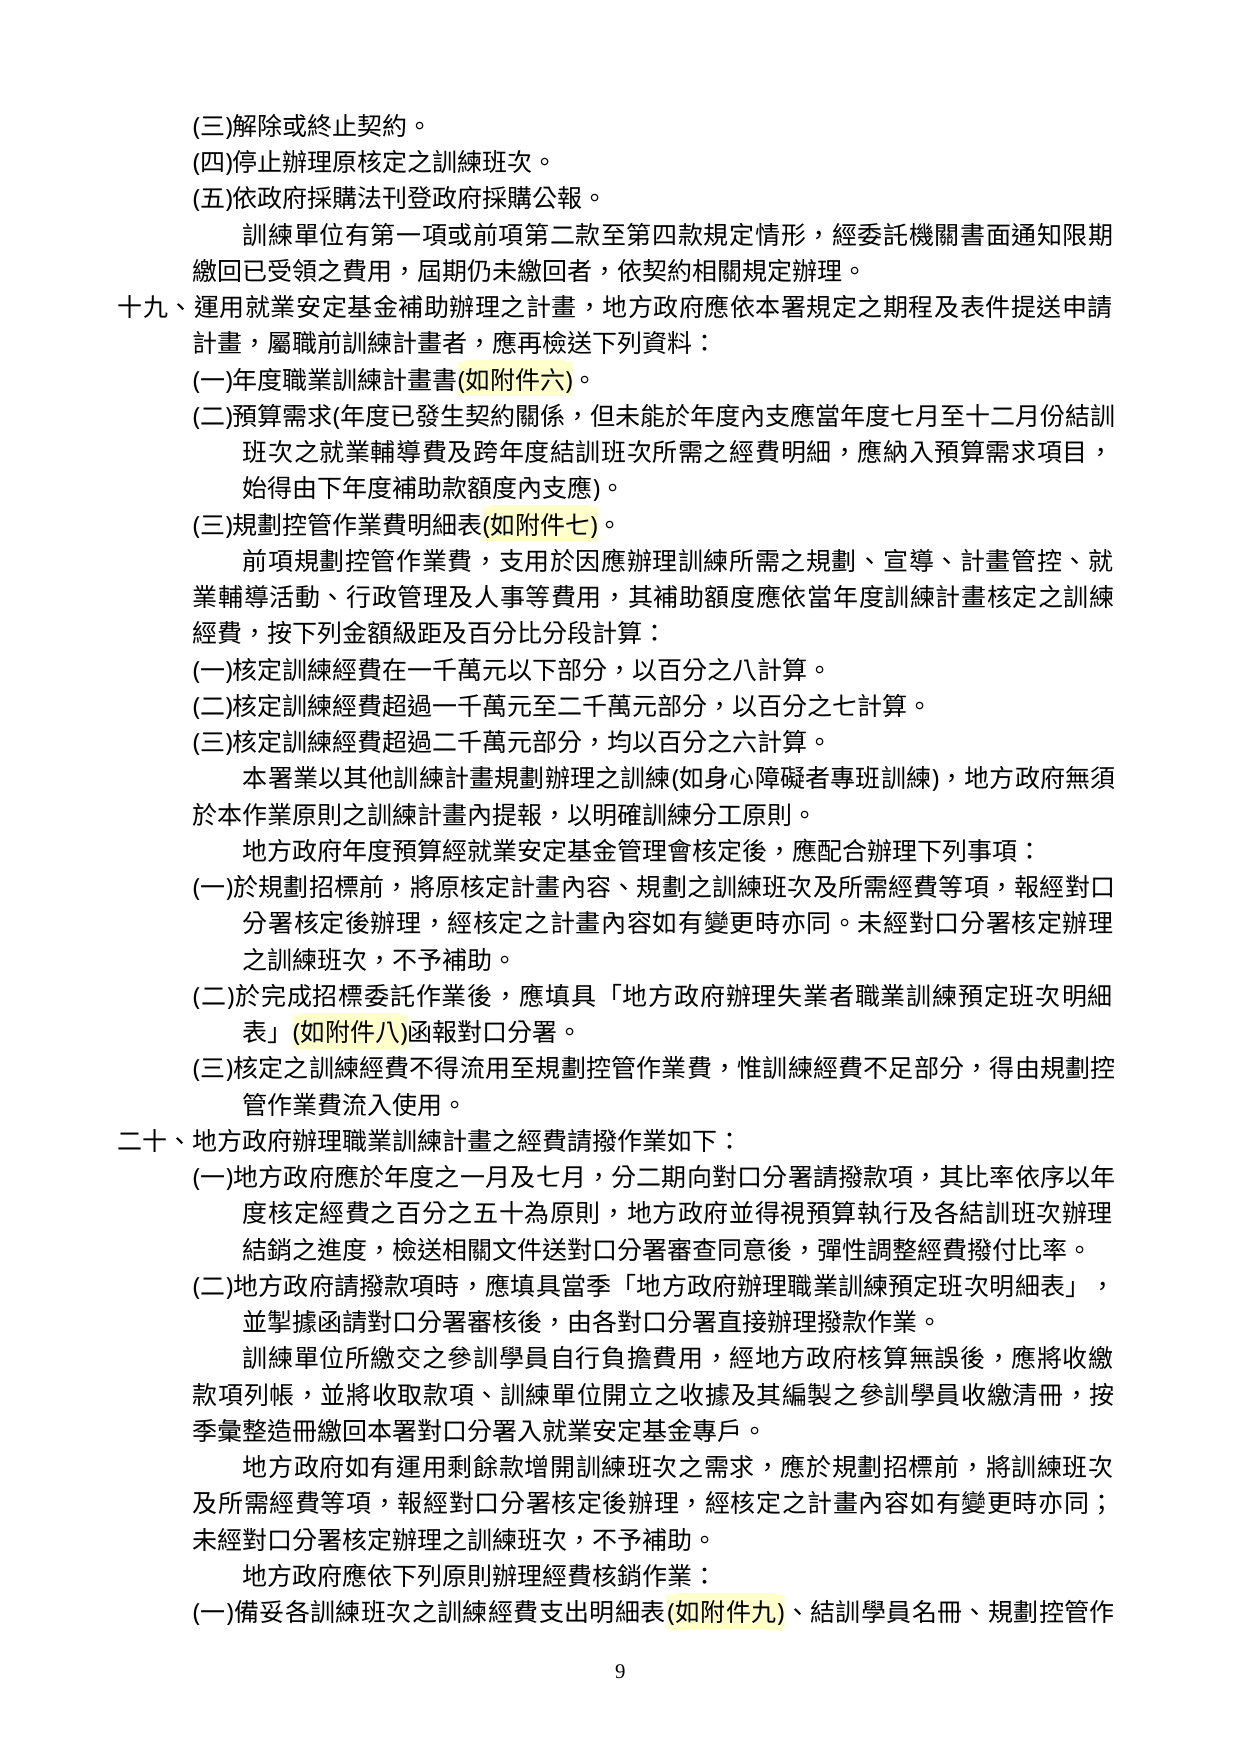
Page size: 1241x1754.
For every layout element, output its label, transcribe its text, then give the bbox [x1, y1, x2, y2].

table_cell 十九、運用就業安定基金補助辦理之計畫，地方政府應依本署規定之期程及表件提送申請計畫，屬職前訓練計畫者，應再檢送下列資料： (一)年度職業訓練計畫書(如附件六)。 (二)預算需求(年度已發生契約關係，但未能於年度內支應當年度七月至十二月份結訓班次之就業輔導費及跨年度結訓班次所需之經費明細，應納入預算需求項目，始得由下年度補助款額度內支應)。 (三)規劃控管作業費明細表(如附件七)。 前項規劃控管作業費，支用於因應辦理訓練所需之規劃、宣導、計畫管控、就業輔導活動、行政管理及人事等費用，其補助額度應依當年度訓練計畫核定之訓練經費，按下列金額級距及百分比分段計算： (一)核定訓練經費在一千萬元以下部分，以百分之八計算。 (二)核定訓練經費超過一千萬元至二千萬元部分，以百分之七計算。 (三)核定訓練經費超過二千萬元部分，均以百分之六計算。 本署業以其他訓練計畫規劃辦理之訓練(如身心障礙者專班訓練)，地方政府無須於本作業原則之訓練計畫內提報，以明確訓練分工原則。 地方政府年度預算經就業安定基金管理會核定後，應配合辦理下列事項： (一)於規劃招標前，將原核定計畫內容、規劃之訓練班次及所需經費等項，報經對口分署核定後辦理，經核定之計畫內容如有變更時亦同。未經對口分署核定辦理之訓練班次，不予補助。 (二)於完成招標委託作業後，應填具「地方政府辦理失業者職業訓練預定班次明細表」(如附件八)函報對口分署。 (三)核定之訓練經費不得流用至規劃控管作業費，惟訓練經費不足部分，得由規劃控管作業費流入使用。 [115, 288, 1119, 1121]
table_cell 二十、地方政府辦理職業訓練計畫之經費請撥作業如下： (一)地方政府應於年度之一月及七月，分二期向對口分署請撥款項，其比率依序以年度核定經費之百分之五十為原則，地方政府並得視預算執行及各結訓班次辦理結銷之進度，檢送相關文件送對口分署審查同意後，彈性調整經費撥付比率。 (二)地方政府請撥款項時，應填具當季「地方政府辦理職業訓練預定班次明細表」，並掣據函請對口分署審核後，由各對口分署直接辦理撥款作業。 訓練單位所繳交之參訓學員自行負擔費用，經地方政府核算無誤後，應將收繳款項列帳，並將收取款項、訓練單位開立之收據及其編製之參訓學員收繳清冊，按季彙整造冊繳回本署對口分署入就業安定基金專戶。 地方政府如有運用剩餘款增開訓練班次之需求，應於規劃招標前，將訓練班次及所需經費等項，報經對口分署核定後辦理，經核定之計畫內容如有變更時亦同；未經對口分署核定辦理之訓練班次，不予補助。 地方政府應依下列原則辦理經費核銷作業： (一)備妥各訓練班次之訓練經費支出明細表(如附件九)、結訓學員名冊、規劃控管作 [115, 1121, 1119, 1629]
table_cell (三)解除或終止契約。 (四)停止辦理原核定之訓練班次。 (五)依政府採購法刊登政府採購公報。 訓練單位有第一項或前項第二款至第四款規定情形，經委託機關書面通知限期繳回已受領之費用，屆期仍未繳回者，依契約相關規定辦理。 [115, 106, 1119, 288]
